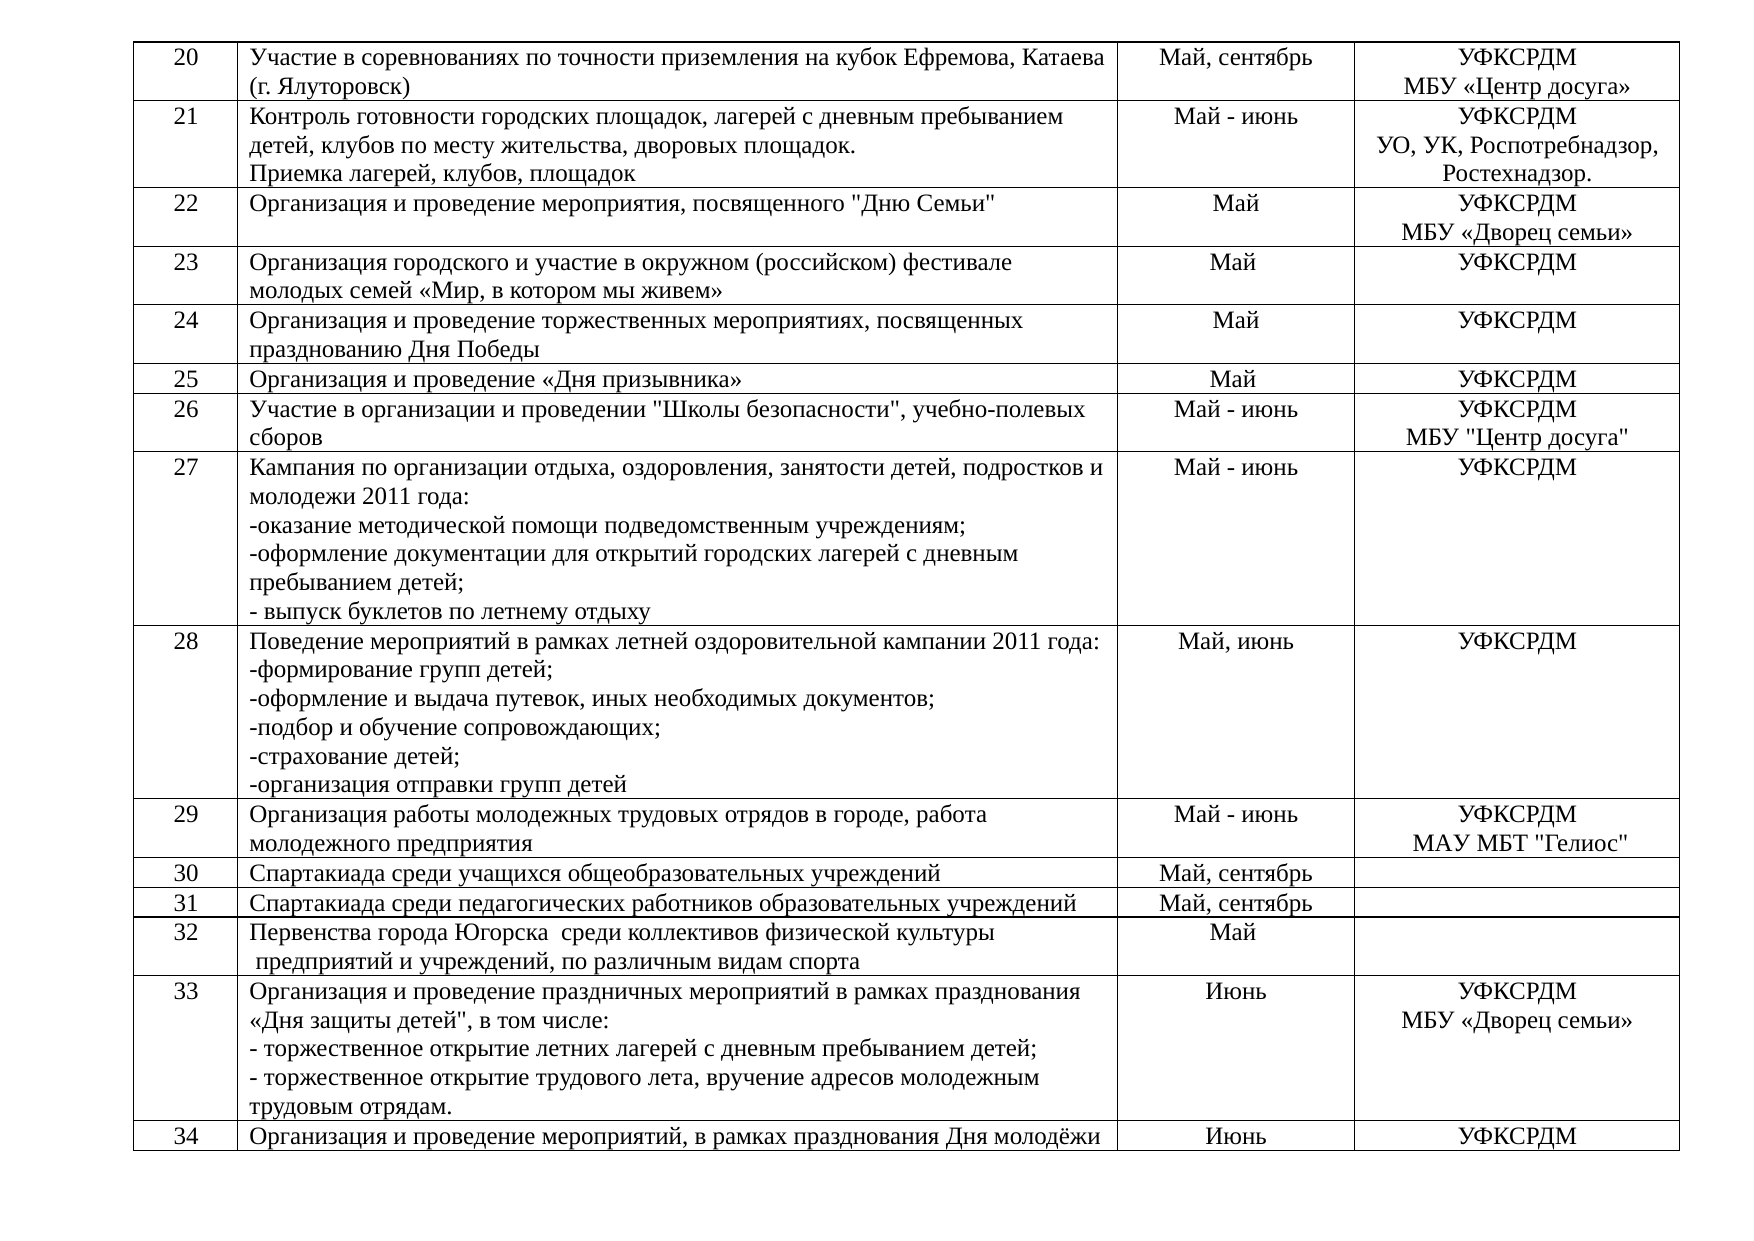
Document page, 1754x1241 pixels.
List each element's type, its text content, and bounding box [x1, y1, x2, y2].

table_cell Май, сентябрь [1118, 43, 1354, 100]
table_cell 26 [134, 394, 237, 451]
table_cell Май - июнь [1118, 394, 1354, 451]
table_cell Май - июнь [1118, 799, 1354, 857]
table_cell Май, сентябрь [1118, 888, 1354, 916]
table_cell Июнь [1118, 1121, 1354, 1149]
table_cell 30 [134, 858, 237, 887]
table_cell Май - июнь [1118, 101, 1354, 187]
table_cell Май [1118, 247, 1354, 304]
table_cell 25 [134, 364, 237, 393]
table_cell Май [1118, 364, 1354, 393]
table_cell Поведение мероприятий в рамках летней оздоровительной кампании 2011 года: -формирование групп детей; -оформление и выдача путевок, иных необходимых документов; -подбор и обучение сопровождающих; -страхование детей; -организация отправки групп детей [238, 626, 1117, 798]
table_cell Организация и проведение мероприятия, посвященного "Дню Семьи" [238, 188, 1117, 246]
table_cell 28 [134, 626, 237, 798]
table_cell Май, июнь [1118, 626, 1354, 798]
table_cell 31 [134, 888, 237, 916]
table_cell [1355, 858, 1679, 887]
table_cell УФКСРДМ МАУ МБТ "Гелиос" [1355, 799, 1679, 857]
table_cell Май, сентябрь [1118, 858, 1354, 887]
table_cell УФКСРДМ [1355, 305, 1679, 363]
table_cell Май [1118, 188, 1354, 246]
table_cell 23 [134, 247, 237, 304]
table_cell 24 [134, 305, 237, 363]
table_cell 34 [134, 1121, 237, 1149]
table_cell 20 [134, 43, 237, 100]
table_cell [1355, 918, 1679, 975]
table_cell Организация и проведение «Дня призывника» [238, 364, 1117, 393]
table_cell Организация работы молодежных трудовых отрядов в городе, работа молодежного предприятия [238, 799, 1117, 857]
table_cell Участие в соревнованиях по точности приземления на кубок Ефремова, Катаева (г. Ялуторовск) [238, 43, 1117, 100]
table_cell Организация и проведение торжественных мероприятиях, посвященных празднованию Дня Победы [238, 305, 1117, 363]
table_cell УФКСРДМ МБУ «Дворец семьи» [1355, 188, 1679, 246]
table_cell 32 [134, 918, 237, 975]
table_cell Организация городского и участие в окружном (российском) фестивале молодых семей «Мир, в котором мы живем» [238, 247, 1117, 304]
table_cell УФКСРДМ [1355, 626, 1679, 798]
table_cell Май [1118, 305, 1354, 363]
table_cell Организация и проведение праздничных мероприятий в рамках празднования «Дня защиты детей", в том числе: - торжественное открытие летних лагерей с дневным пребыванием детей; - торжественное открытие трудового лета, вручение адресов молодежным трудовым отрядам. [238, 976, 1117, 1120]
table_cell Июнь [1118, 976, 1354, 1120]
table_cell Спартакиада среди учащихся общеобразовательных учреждений [238, 858, 1117, 887]
table_cell Организация и проведение мероприятий, в рамках празднования Дня молодёжи [238, 1121, 1117, 1149]
table_cell УФКСРДМ МБУ «Центр досуга» [1355, 43, 1679, 100]
table_cell Первенства города Югорска среди коллективов физической культуры предприятий и учреждений, по различным видам спорта [238, 918, 1117, 975]
table_cell Май [1118, 918, 1354, 975]
table_cell Участие в организации и проведении "Школы безопасности", учебно-полевых сборов [238, 394, 1117, 451]
table_cell Контроль готовности городских площадок, лагерей с дневным пребыванием детей, клубов по месту жительства, дворовых площадок. Приемка лагерей, клубов, площадок [238, 101, 1117, 187]
table_cell Кампания по организации отдыха, оздоровления, занятости детей, подростков и молодежи 2011 года: -оказание методической помощи подведомственным учреждениям; -оформление документации для открытий городских лагерей с дневным пребыванием детей; - выпуск буклетов по летнему отдыху [238, 452, 1117, 625]
table_cell Май - июнь [1118, 452, 1354, 625]
table_cell 33 [134, 976, 237, 1120]
table_cell Спартакиада среди педагогических работников образовательных учреждений [238, 888, 1117, 916]
table_cell УФКСРДМ [1355, 1121, 1679, 1149]
table_cell УФКСРДМ МБУ «Дворец семьи» [1355, 976, 1679, 1120]
table_cell УФКСРДМ МБУ "Центр досуга" [1355, 394, 1679, 451]
table_cell 29 [134, 799, 237, 857]
table_cell [1355, 888, 1679, 916]
table_cell 27 [134, 452, 237, 625]
table_cell 22 [134, 188, 237, 246]
table_cell УФКСРДМ [1355, 452, 1679, 625]
table_cell УФКСРДМ УО, УК, Роспотребнадзор, Ростехнадзор. [1355, 101, 1679, 187]
table_cell УФКСРДМ [1355, 364, 1679, 393]
table_cell 21 [134, 101, 237, 187]
table_cell УФКСРДМ [1355, 247, 1679, 304]
